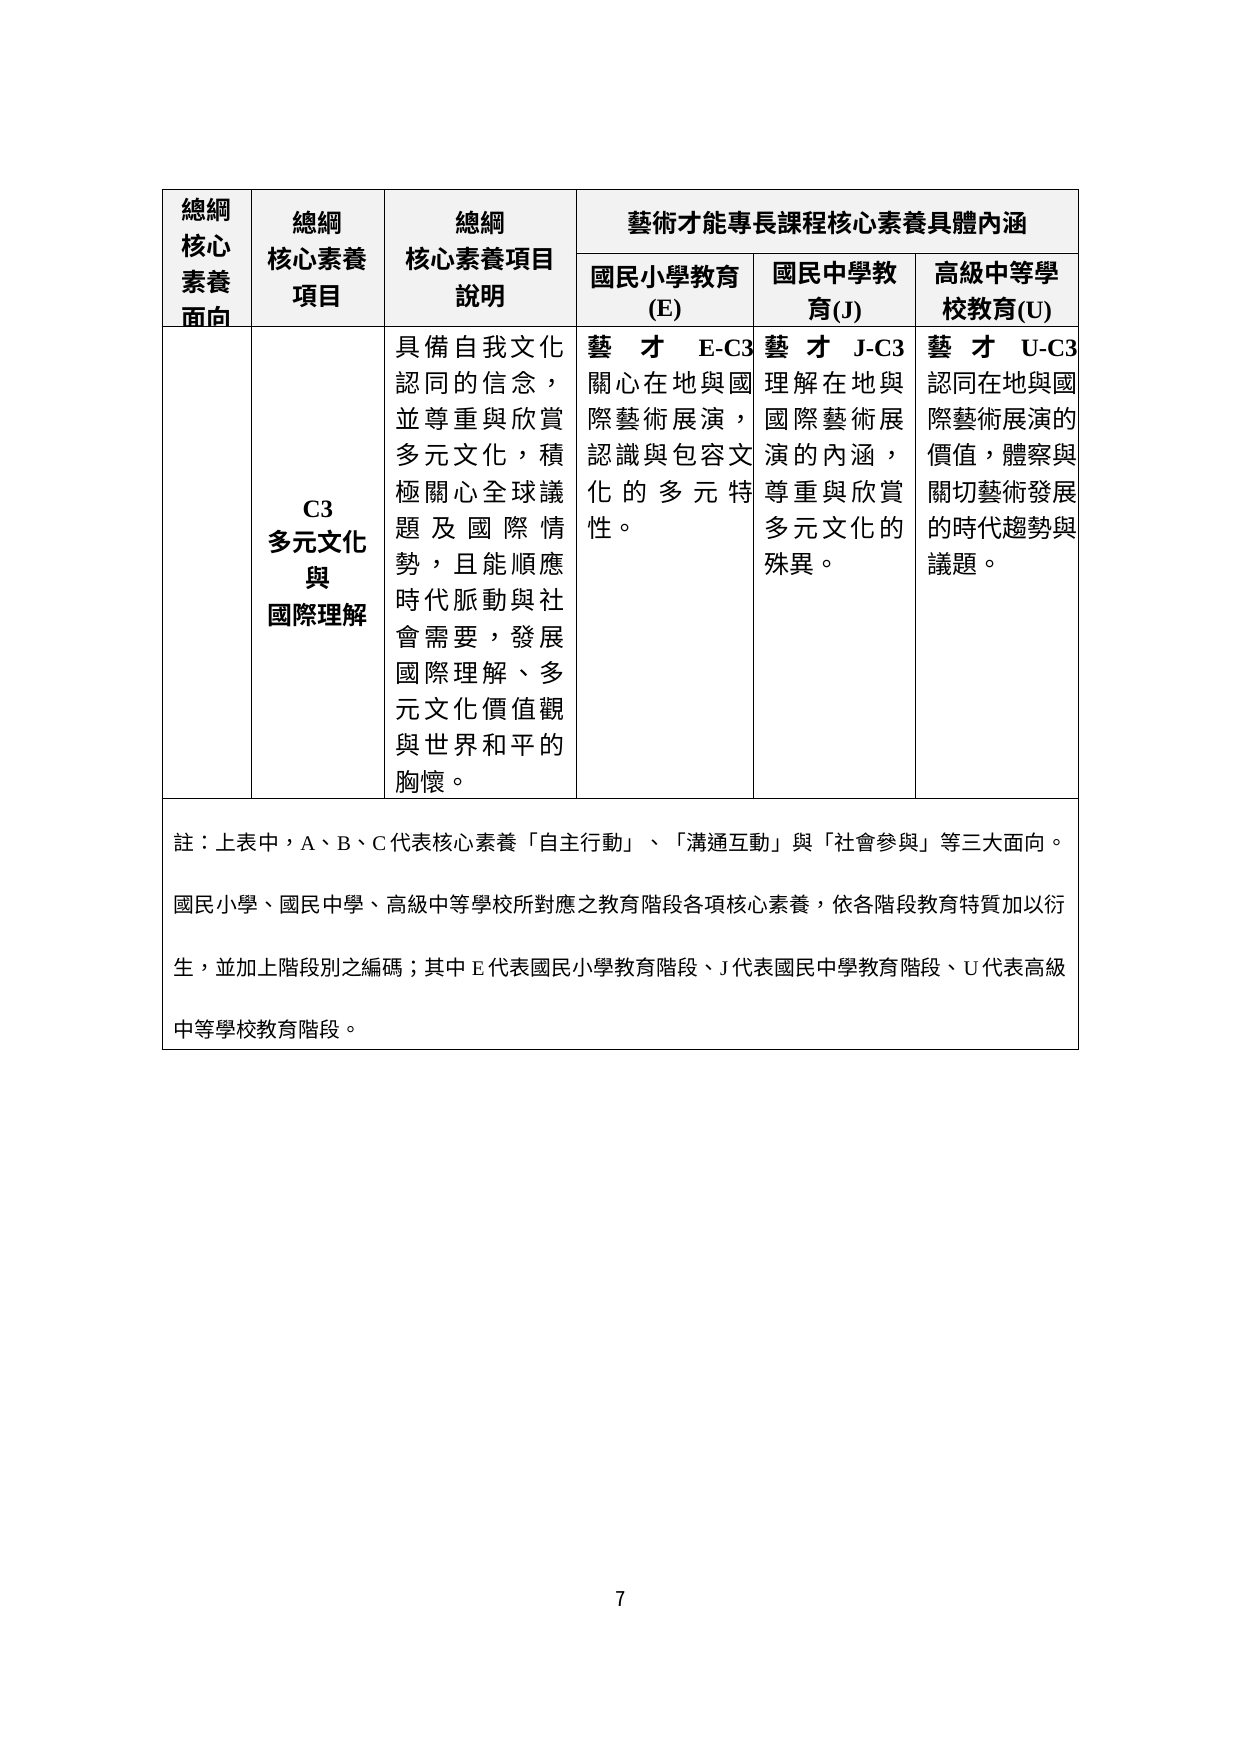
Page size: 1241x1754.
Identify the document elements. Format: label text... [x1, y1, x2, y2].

table_cell 註：上表中，A、B、C代表核心素養「自主行動」、「溝通互動」與「社會參與」等三大面向。國民小學、國民中學、高級中等學校所對應之教育階段各項核心素養，依各階段教育特質加以衍生，並加上階段別之編碼；其中E代表國民小學教育階段、J代表國民中學教育階段、U代表高級中等學校教育階段。 [163, 799, 1078, 1049]
table_cell [163, 327, 251, 798]
table_cell 高級中等學校教育(U) [916, 254, 1078, 326]
table_cell C3 多元文化與 國際理解 [252, 327, 384, 798]
table_cell 藝才U-C3 認同在地與國際藝術展演的價值，體察與關切藝術發展的時代趨勢與議題。 [916, 327, 1078, 798]
table_header 總綱 核心素養項目 [252, 190, 384, 326]
table_cell 國民中學教育(J) [754, 254, 915, 326]
table_cell 藝才J-C3 理解在地與國際藝術展演的內涵，尊重與欣賞多元文化的殊異。 [754, 327, 915, 798]
table_cell 藝才E-C3 關心在地與國際藝術展演，認識與包容文化的多元特性。 [577, 327, 753, 798]
table_cell 具備自我文化認同的信念，並尊重與欣賞多元文化，積極關心全球議題及國際情勢，且能順應時代脈動與社會需要，發展國際理解、多元文化價值觀與世界和平的胸懷。 [385, 327, 576, 798]
table_header 總綱 核心素養項目說明 [385, 190, 576, 326]
table_cell 國民小學教育(E) [577, 254, 753, 326]
table_header 藝術才能專長課程核心素養具體內涵 [577, 190, 1078, 252]
table_header 總綱核心素養面向 [163, 190, 251, 326]
